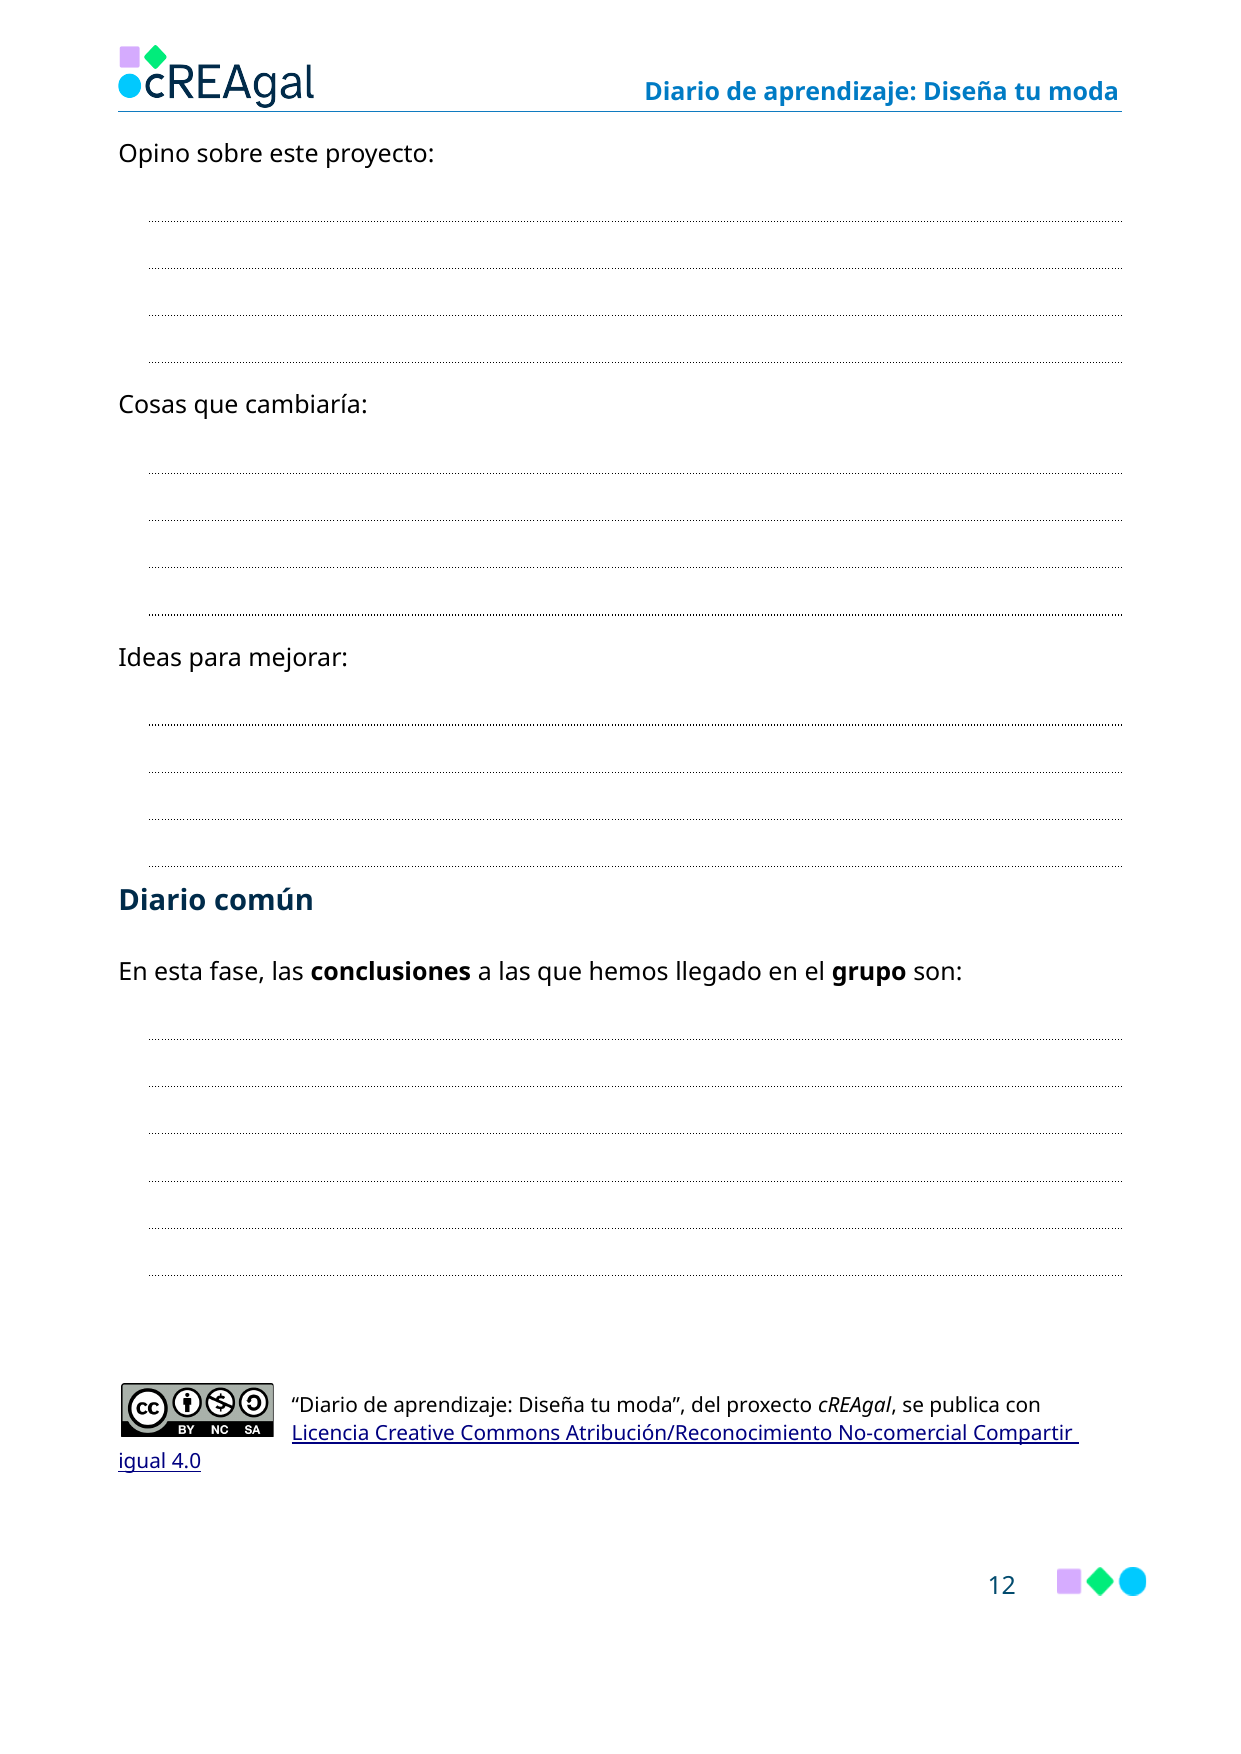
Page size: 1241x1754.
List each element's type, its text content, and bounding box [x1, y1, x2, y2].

picture [1136, 1584, 1147, 1596]
table_cell [148, 820, 1122, 867]
table_cell [148, 1182, 1122, 1229]
table_cell [148, 316, 1122, 363]
text “Diario de aprendizaje: Diseña tu moda”, del proxecto cREAgal, se publica con Licencia Creative Commons Atribución/Reconocimiento No-comercial Compartir igual 4.0 [118, 1390, 1122, 1475]
text Ideas para mejorar: [118, 639, 1122, 673]
picture [1137, 1567, 1147, 1578]
text En esta fase, las conclusiones a las que hemos llegado en el grupo son: [118, 953, 1122, 987]
table_cell [148, 1040, 1122, 1087]
picture [1057, 1567, 1130, 1596]
text Opino sobre este proyecto: [118, 135, 1122, 169]
table_cell [148, 269, 1122, 316]
table_cell [148, 1087, 1122, 1134]
table_cell [148, 222, 1122, 269]
table_cell [148, 474, 1122, 521]
subtitle Diario común [118, 879, 1122, 919]
table_header [148, 426, 1122, 474]
table_cell [148, 568, 1122, 616]
table_cell [148, 521, 1122, 568]
table_header [148, 993, 1122, 1040]
table_header [148, 678, 1122, 726]
picture [118, 45, 314, 108]
picture [121, 1383, 274, 1437]
table_cell [148, 773, 1122, 820]
table_cell [148, 1134, 1122, 1182]
table_cell [148, 1229, 1122, 1276]
text Cosas que cambiaría: [118, 387, 1122, 421]
table_header [148, 174, 1122, 222]
table_cell [148, 726, 1122, 773]
